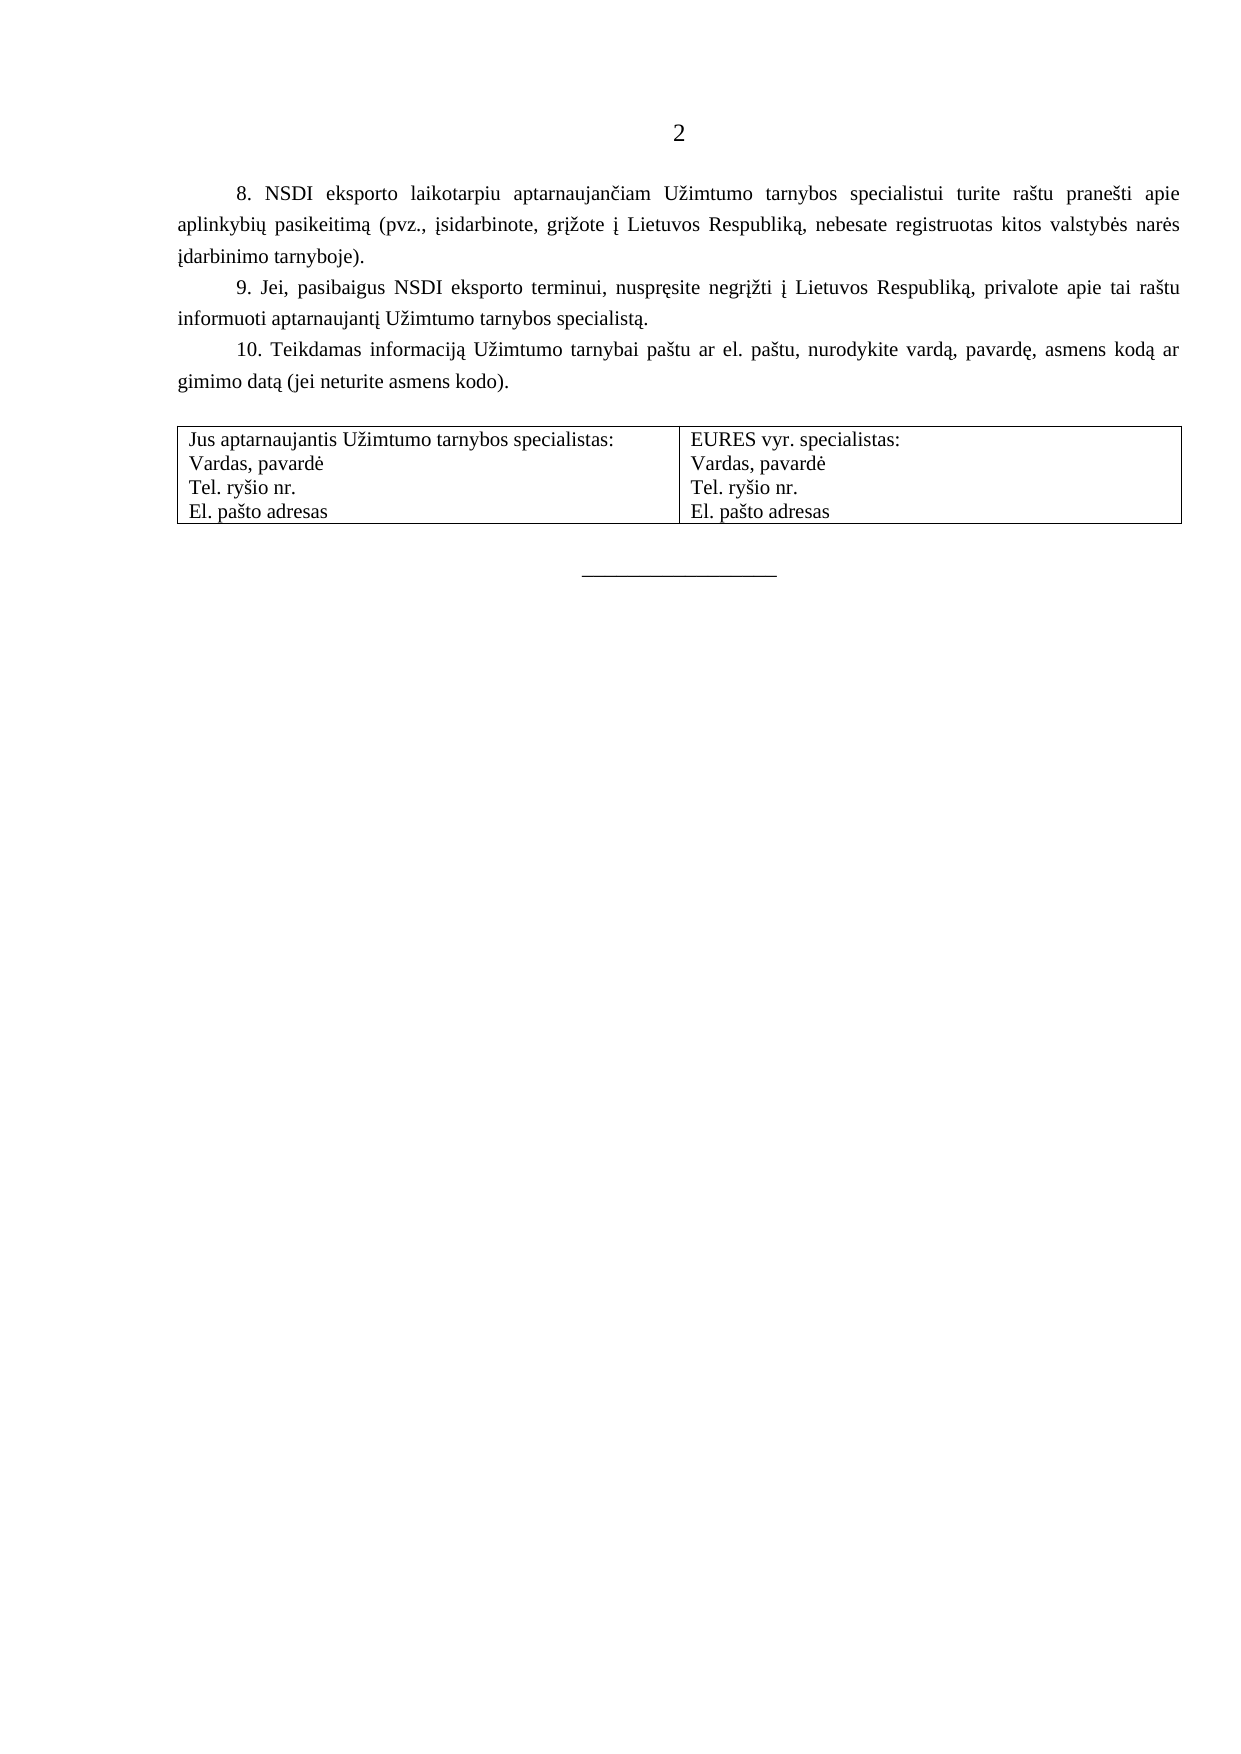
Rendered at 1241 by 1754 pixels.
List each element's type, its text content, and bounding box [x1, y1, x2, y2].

text 10. Teikdamas informaciją Užimtumo tarnybai paštu ar el. paštu, nurodykite vardą, pavardę, asmens kodą ar gimimo datą (jei neturite asmens kodo). [177, 332, 1181, 394]
text 8. NSDI eksporto laikotarpiu aptarnaujančiam Užimtumo tarnybos specialistui turite raštu pranešti apie aplinkybių pasikeitimą (pvz., įsidarbinote, grįžote į Lietuvos Respubliką, nebesate registruotas kitos valstybės narės įdarbinimo tarnyboje). [177, 176, 1181, 269]
table_header EURES vyr. specialistas: Vardas, pavardė Tel. ryšio nr. El. pašto adresas [680, 427, 1181, 523]
text _________________ [177, 553, 1181, 579]
text 9. Jei, pasibaigus NSDI eksporto terminui, nuspręsite negrįžti į Lietuvos Respubliką, privalote apie tai raštu informuoti aptarnaujantį Užimtumo tarnybos specialistą. [177, 269, 1181, 332]
table_header Jus aptarnaujantis Užimtumo tarnybos specialistas: Vardas, pavardė Tel. ryšio nr. El. pašto adresas [178, 427, 679, 523]
